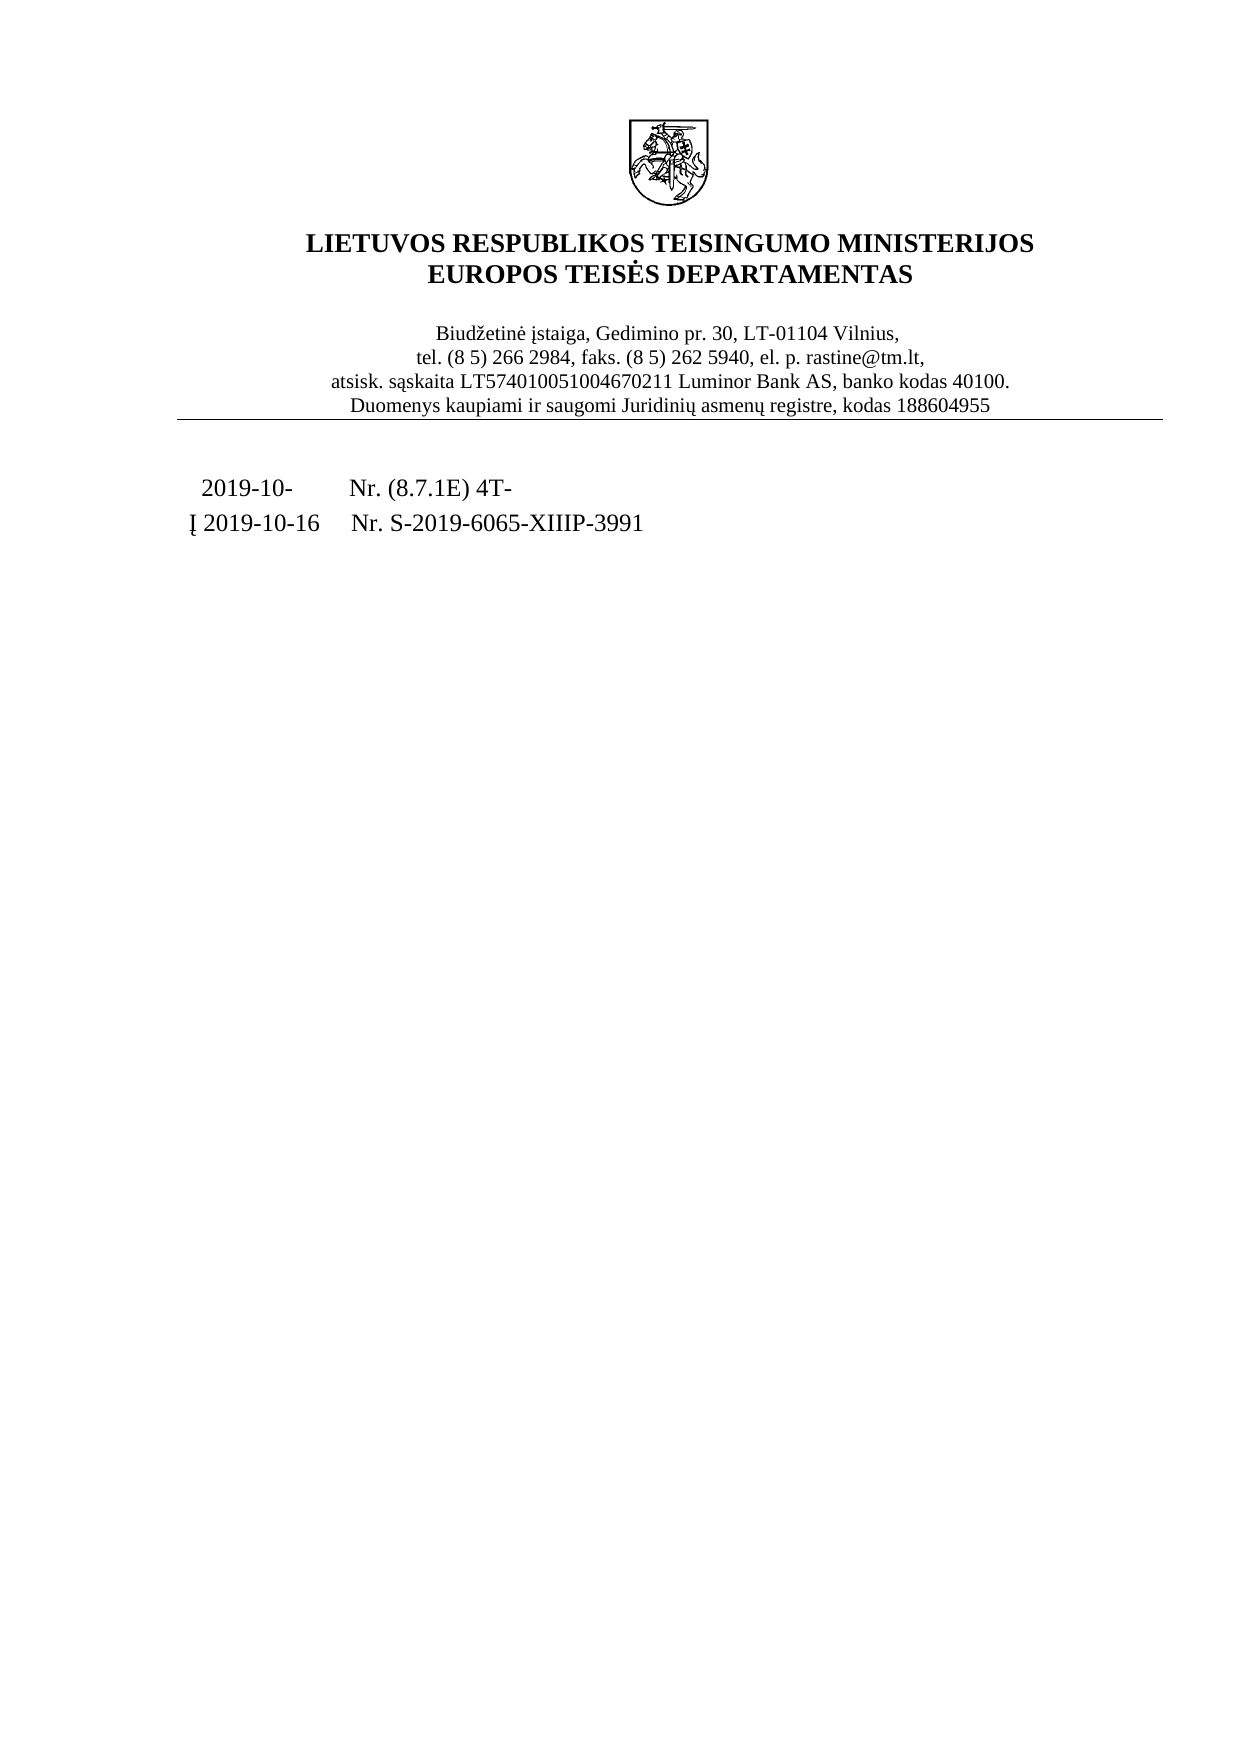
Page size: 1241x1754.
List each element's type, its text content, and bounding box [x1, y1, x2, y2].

table_cell [686, 509, 691, 544]
table_header 2019-10- Nr. (8.7.1E) 4T- [177, 473, 691, 508]
table_cell Į 2019-10-16 Nr. S-2019-6065-XIIIP-3991 [177, 509, 686, 544]
